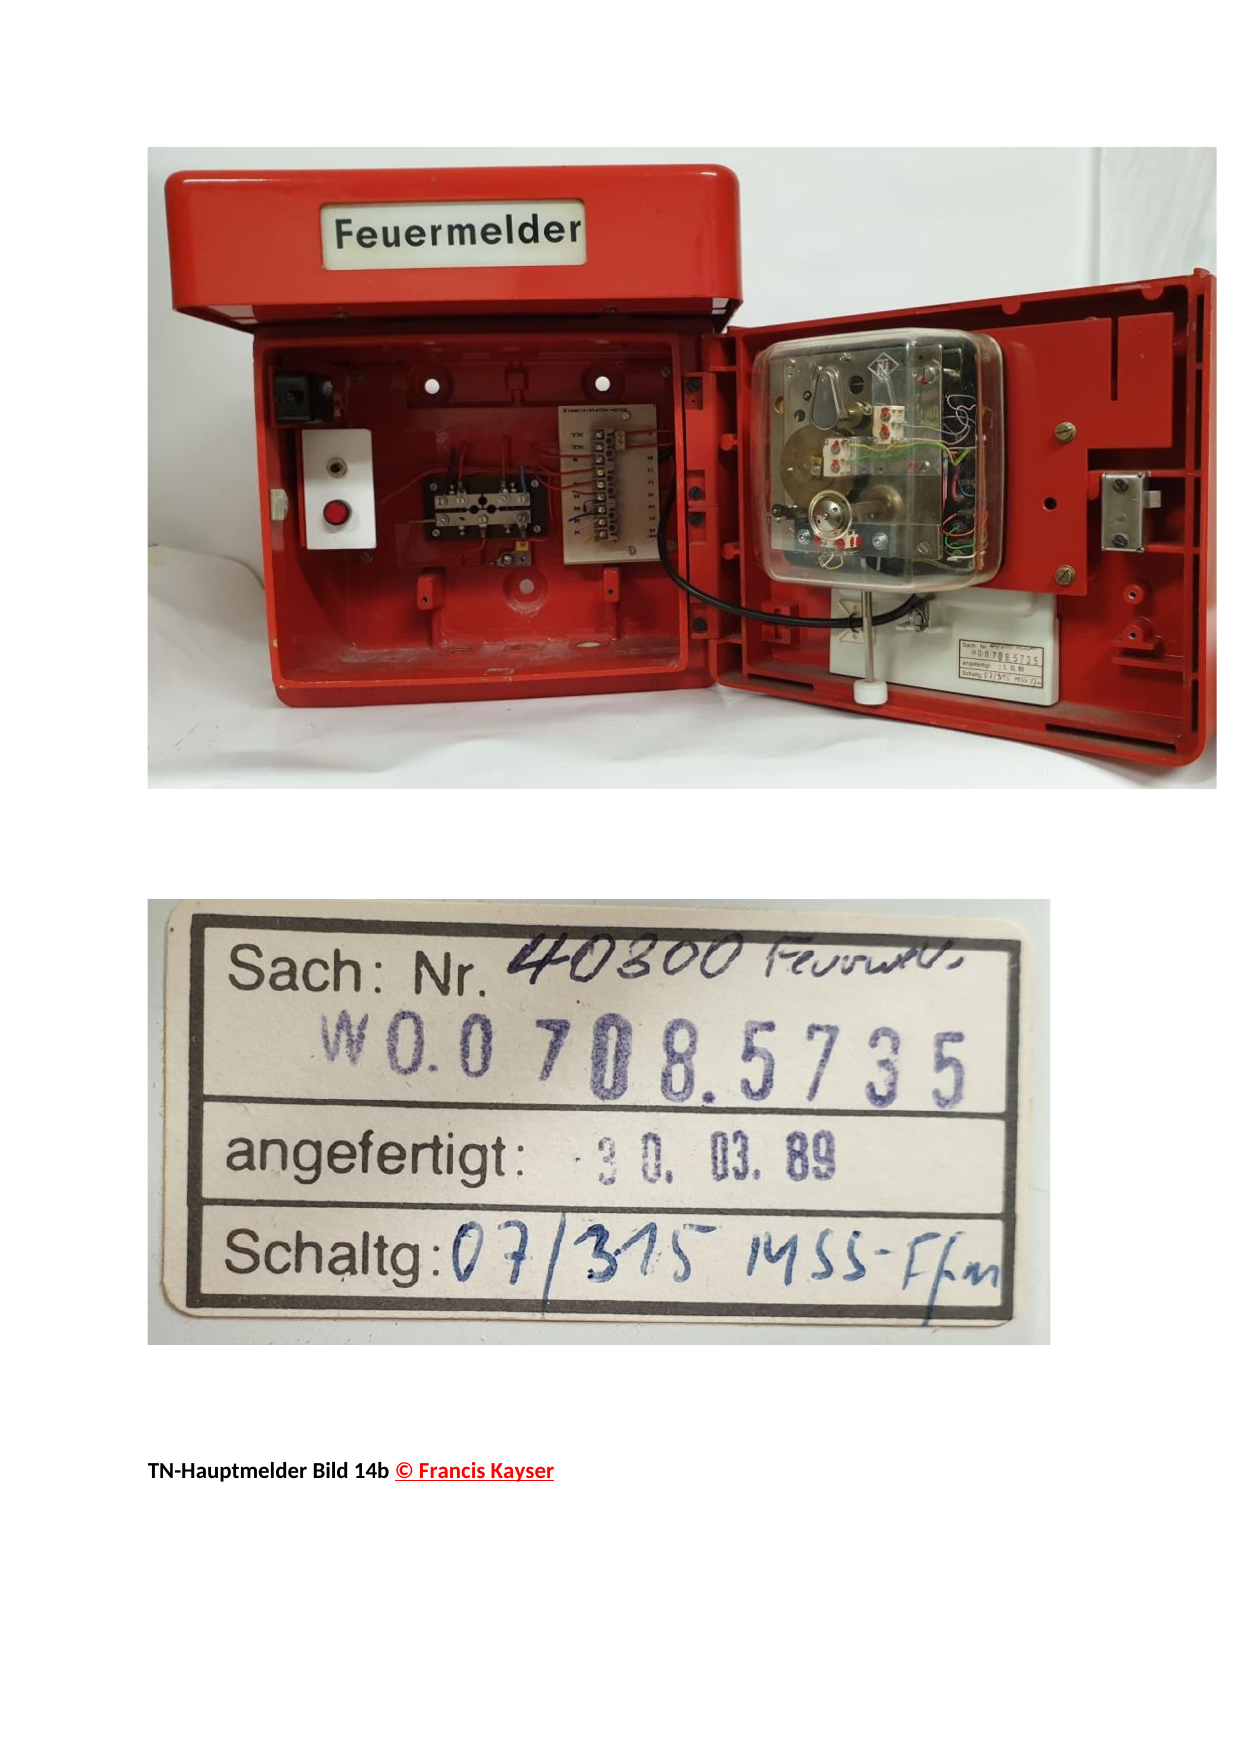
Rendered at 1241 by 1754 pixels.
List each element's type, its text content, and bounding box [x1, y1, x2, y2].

text TN-Hauptmelder Bild 14b © Francis Kayser [148, 1456, 1093, 1484]
